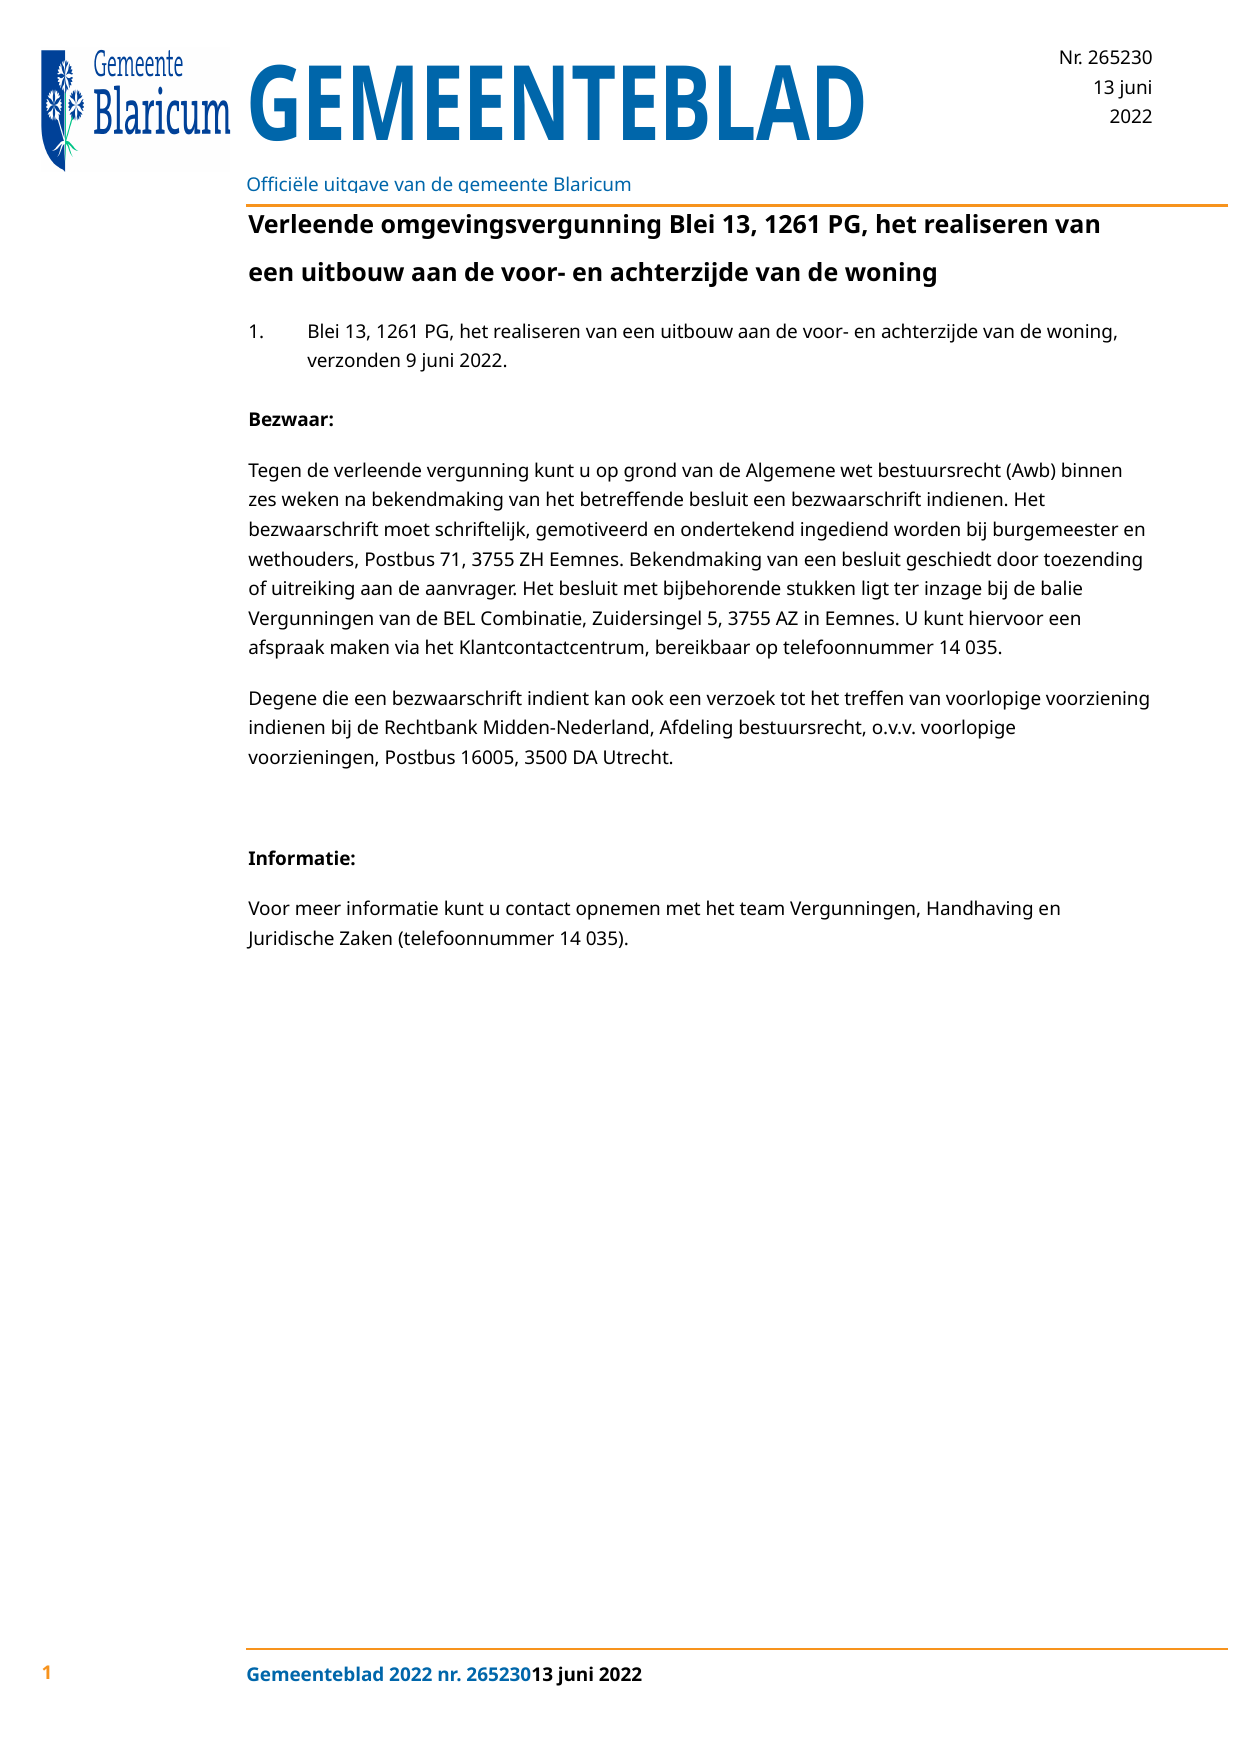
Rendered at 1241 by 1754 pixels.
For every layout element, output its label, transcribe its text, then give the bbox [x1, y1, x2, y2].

text Bezwaar: [248, 407, 1152, 432]
text Tegen de verleende vergunning kunt u op grond van de Algemene wet bestuursrecht (Awb) binnen zes weken na bekendmaking van het betreffende besluit een bezwaarschrift indienen. Het bezwaarschrift moet schriftelijk, gemotiveerd en ondertekend ingediend worden bij burgemeester en wethouders, Postbus 71, 3755 ZH Eemnes. Bekendmaking van een besluit geschiedt door toezending of uitreiking aan de aanvrager. Het besluit met bijbehorende stukken ligt ter inzage bij de balie Vergunningen van de BEL Combinatie, Zuidersingel 5, 3755 AZ in Eemnes. U kunt hiervoor een afspraak maken via het Klantcontactcentrum, bereikbaar op telefoonnummer 14 035. [248, 457, 1152, 660]
list Blei 13, 1261 PG, het realiseren van een uitbouw aan de voor- en achterzijde van de woning, verzonden 9 juni 2022. [248, 318, 1152, 373]
text Verleende omgevingsvergunning Blei 13, 1261 PG, het realiseren van een uitbouw aan de voor- en achterzijde van de woning [248, 207, 1152, 288]
text Informatie: [248, 845, 1152, 871]
picture [41, 47, 231, 172]
text Degene die een bezwaarschrift indient kan ook een verzoek tot het treffen van voorlopige voorziening indienen bij de Rechtbank Midden-Nederland, Afdeling bestuursrecht, o.v.v. voorlopige voorzieningen, Postbus 16005, 3500 DA Utrecht. [248, 685, 1152, 770]
text Voor meer informatie kunt u contact opnemen met het team Vergunningen, Handhaving en Juridische Zaken (telefoonnummer 14 035). [248, 895, 1152, 951]
